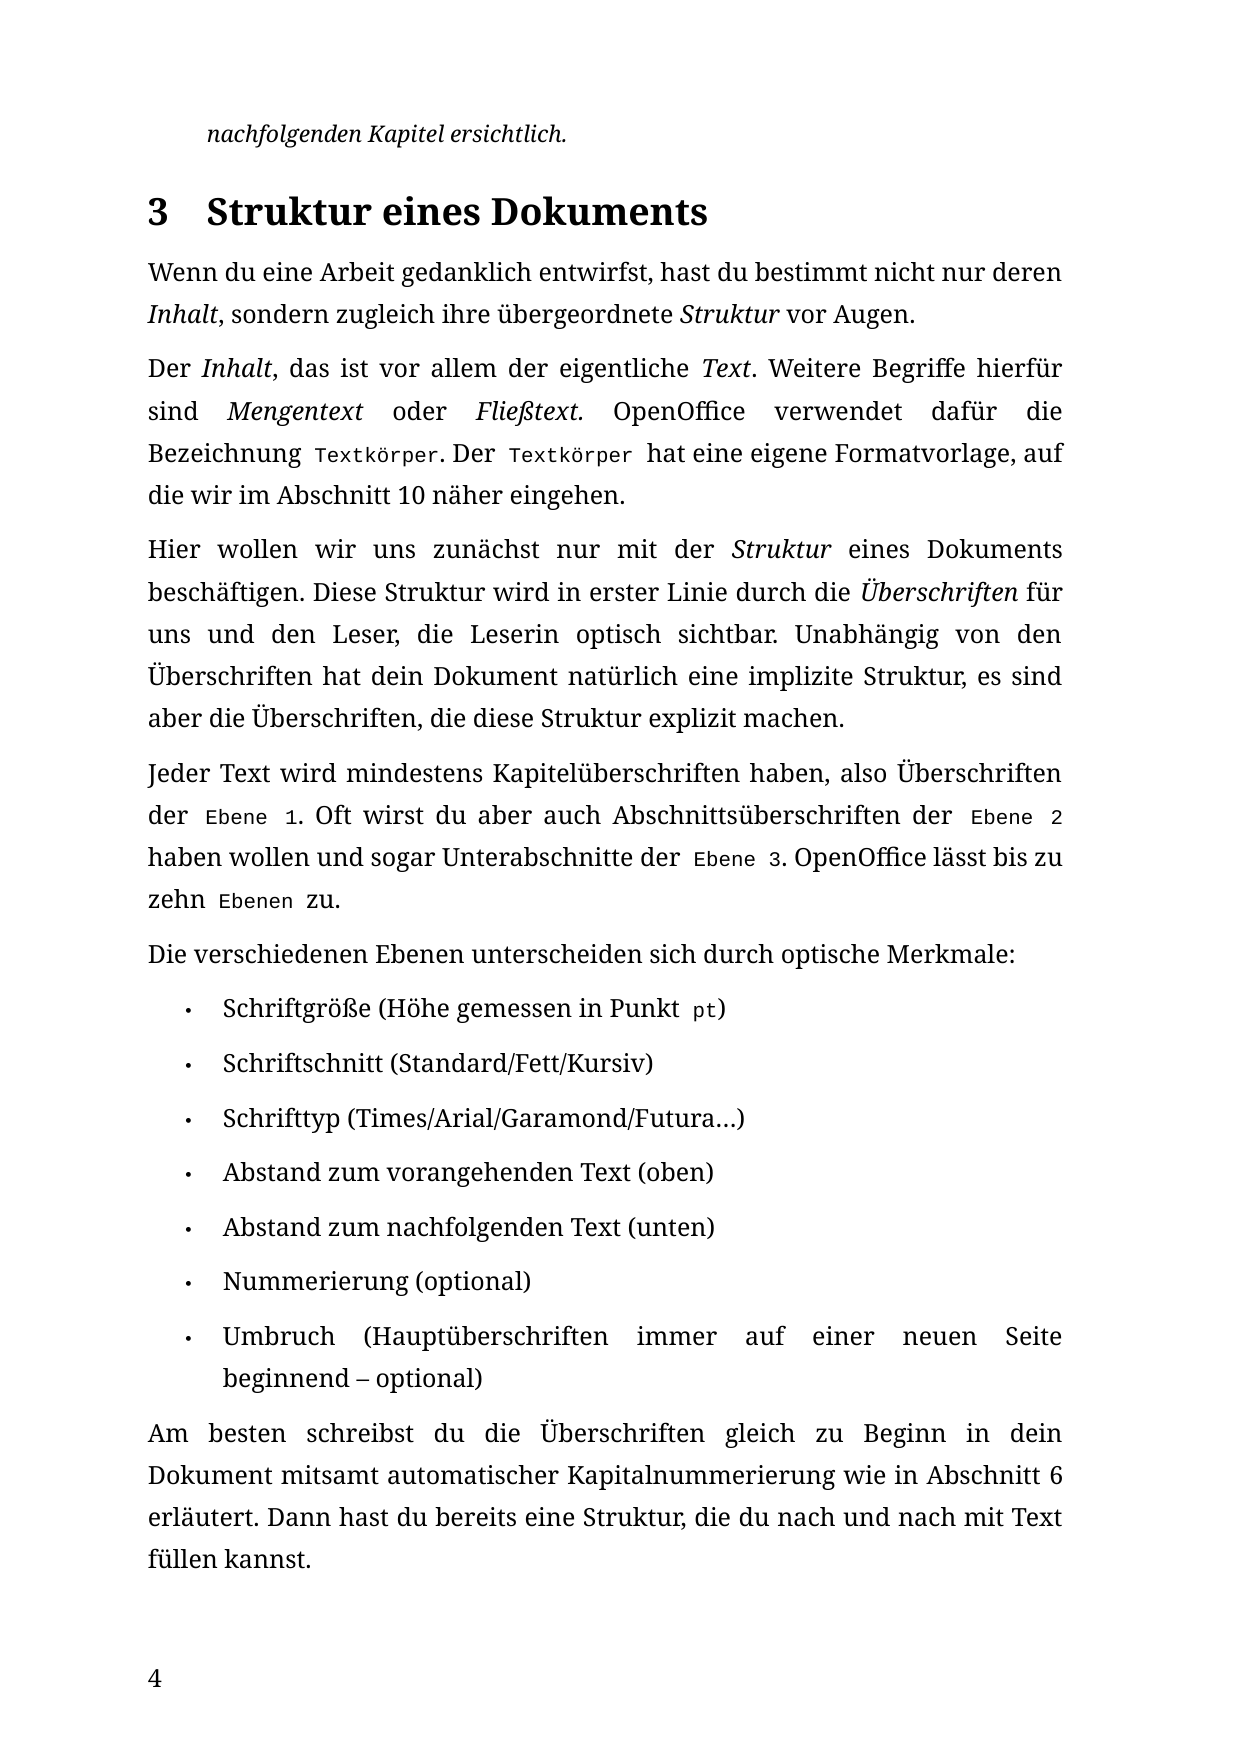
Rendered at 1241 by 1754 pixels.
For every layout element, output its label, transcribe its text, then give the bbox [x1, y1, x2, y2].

text Am besten schreibst du die Überschriften gleich zu Beginn in dein Dokument mitsamt automatischer Kapitalnummerierung wie in Abschnitt 6 erläutert. Dann hast du bereits eine Struktur, die du nach und nach mit Text füllen kannst. [148, 1415, 1063, 1576]
subtitle Struktur eines Dokuments [148, 185, 1063, 236]
list Abstand zum nachfolgenden Text (unten) [185, 1209, 1063, 1243]
text Jeder Text wird mindestens Kapitelüberschriften haben, also Überschriften der Ebene 1. Oft wirst du aber auch Abschnittsüberschriften der Ebene 2 haben wollen und sogar Unterabschnitte der Ebene 3. OpenOffice lässt bis zu zehn Ebenen zu. [148, 755, 1063, 916]
text Die verschiedenen Ebenen unterscheiden sich durch optische Merkmale: [148, 937, 1063, 971]
text Der Inhalt, das ist vor allem der eigentliche Text. Weitere Begriffe hierfür sind Mengentext oder Fließtext. OpenOffice verwendet dafür die Bezeichnung Textkörper. Der Textkörper hat eine eigene Formatvorlage, auf die wir im Abschnitt 10 näher eingehen. [148, 351, 1063, 512]
list Abstand zum vorangehenden Text (oben) [185, 1155, 1063, 1189]
text Hier wollen wir uns zunächst nur mit der Struktur eines Dokuments beschäftigen. Diese Struktur wird in erster Linie durch die Überschriften für uns und den Leser, die Leserin optisch sichtbar. Unabhängig von den Überschriften hat dein Dokument natürlich eine implizite Struktur, es sind aber die Überschriften, die diese Struktur explizit machen. [148, 532, 1063, 735]
list Schriftgröße (Höhe gemessen in Punkt pt) [185, 991, 1063, 1025]
text nachfolgenden Kapitel ersichtlich. [207, 118, 1004, 149]
text Wenn du eine Arbeit gedanklich entwirfst, hast du bestimmt nicht nur deren Inhalt, sondern zugleich ihre übergeordnete Struktur vor Augen. [148, 254, 1063, 330]
list Schriftschnitt (Standard/Fett/Kursiv) [185, 1046, 1063, 1080]
list Nummerierung (optional) [185, 1264, 1063, 1298]
list Schrifttyp (Times/Arial/Garamond/Futura…) [185, 1100, 1063, 1134]
list Umbruch (Hauptüberschriften immer auf einer neuen Seite beginnend – optional) [185, 1319, 1063, 1395]
